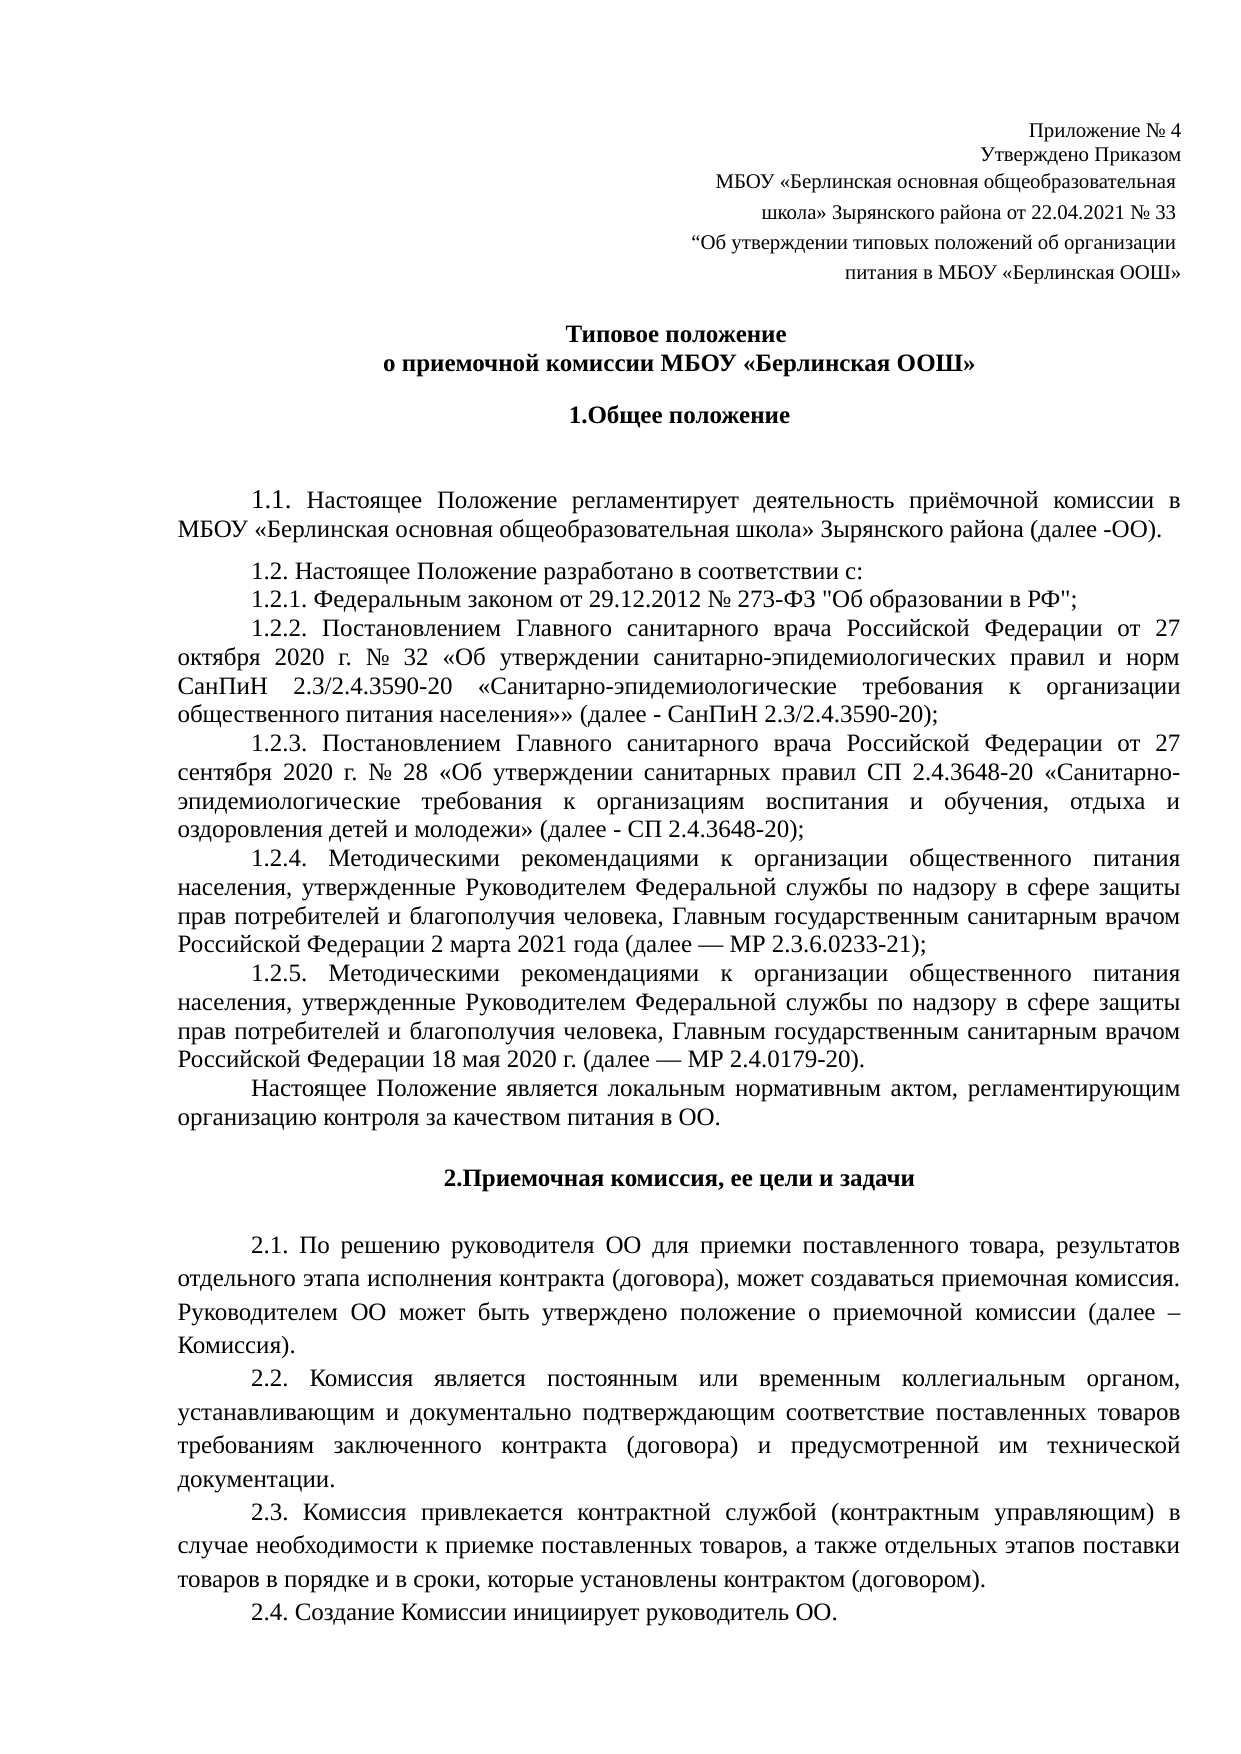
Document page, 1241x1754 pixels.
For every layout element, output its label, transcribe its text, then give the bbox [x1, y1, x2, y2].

text Приложение № 4 [177, 118, 1181, 142]
text школа» Зырянского района от 22.04.2021 № 33 [177, 200, 1181, 224]
text 1.2.1. Федеральным законом от 29.12.2012 № 273-ФЗ "Об образовании в РФ"; [177, 584, 1181, 613]
text Утверждено Приказом [177, 142, 1181, 166]
text “Об утверждении типовых положений об организации [177, 230, 1181, 254]
text Настоящее Положение является локальным нормативным актом, регламентирующим организацию контроля за качеством питания в ОО. [177, 1073, 1181, 1131]
text о приемочной комиссии МБОУ «Берлинская ООШ» [239, 348, 1119, 376]
text 1.2.3. Постановлением Главного санитарного врача Российской Федерации от 27 сентября 2020 г. № 28 «Об утверждении санитарных правил СП 2.4.3648-20 «Санитарно-эпидемиологические требования к организациям воспитания и обучения, отдыха и оздоровления детей и молодежи» (далее - СП 2.4.3648-20); [177, 728, 1181, 843]
text 1.Общее положение [177, 397, 1181, 430]
text МБОУ «Берлинская основная общеобразовательная [177, 169, 1181, 193]
text 2.3. Комиссия привлекается контрактной службой (контрактным управляющим) в случае необходимости к приемке поставленных товаров, а также отдельных этапов поставки товаров в порядке и в сроки, которые установлены контрактом (договором). [177, 1494, 1181, 1594]
text 1.2.5. Методическими рекомендациями к организации общественного питания населения, утвержденные Руководителем Федеральной службы по надзору в сфере защиты прав потребителей и благополучия человека, Главным государственным санитарным врачом Российской Федерации 18 мая 2020 г. (далее — МР 2.4.0179-20). [177, 958, 1181, 1073]
text 1.2. Настоящее Положение разработано в соответствии с: [177, 556, 1181, 584]
text Типовое положение [239, 319, 1119, 348]
text 2.4. Создание Комиссии инициирует руководитель ОО. [177, 1594, 1181, 1628]
text 1.1. Настоящее Положение регламентирует деятельность приёмочной комиссии в МБОУ «Берлинская основная общеобразовательная школа» Зырянского района (далее -ОО). [177, 483, 1181, 543]
text 1.2.4. Методическими рекомендациями к организации общественного питания населения, утвержденные Руководителем Федеральной службы по надзору в сфере защиты прав потребителей и благополучия человека, Главным государственным санитарным врачом Российской Федерации 2 марта 2021 года (далее — МР 2.3.6.0233-21); [177, 843, 1181, 958]
text 2.2. Комиссия является постоянным или временным коллегиальным органом, устанавливающим и документально подтверждающим соответствие поставленных товаров требованиям заключенного контракта (договора) и предусмотренной им технической документации. [177, 1360, 1181, 1494]
text 1.2.2. Постановлением Главного санитарного врача Российской Федерации от 27 октября 2020 г. № 32 «Об утверждении санитарно-эпидемиологических правил и норм СанПиН 2.3/2.4.3590-20 «Санитарно-эпидемиологические требования к организации общественного питания населения»» (далее - СанПиН 2.3/2.4.3590-20); [177, 613, 1181, 728]
text 2.Приемочная комиссия, ее цели и задачи [177, 1159, 1181, 1193]
text 2.1. По решению руководителя ОО для приемки поставленного товара, результатов отдельного этапа исполнения контракта (договора), может создаваться приемочная комиссия. Руководителем ОО может быть утверждено положение о приемочной комиссии (далее – Комиссия). [177, 1226, 1181, 1360]
text питания в МБОУ «Берлинская ООШ» [177, 260, 1181, 284]
